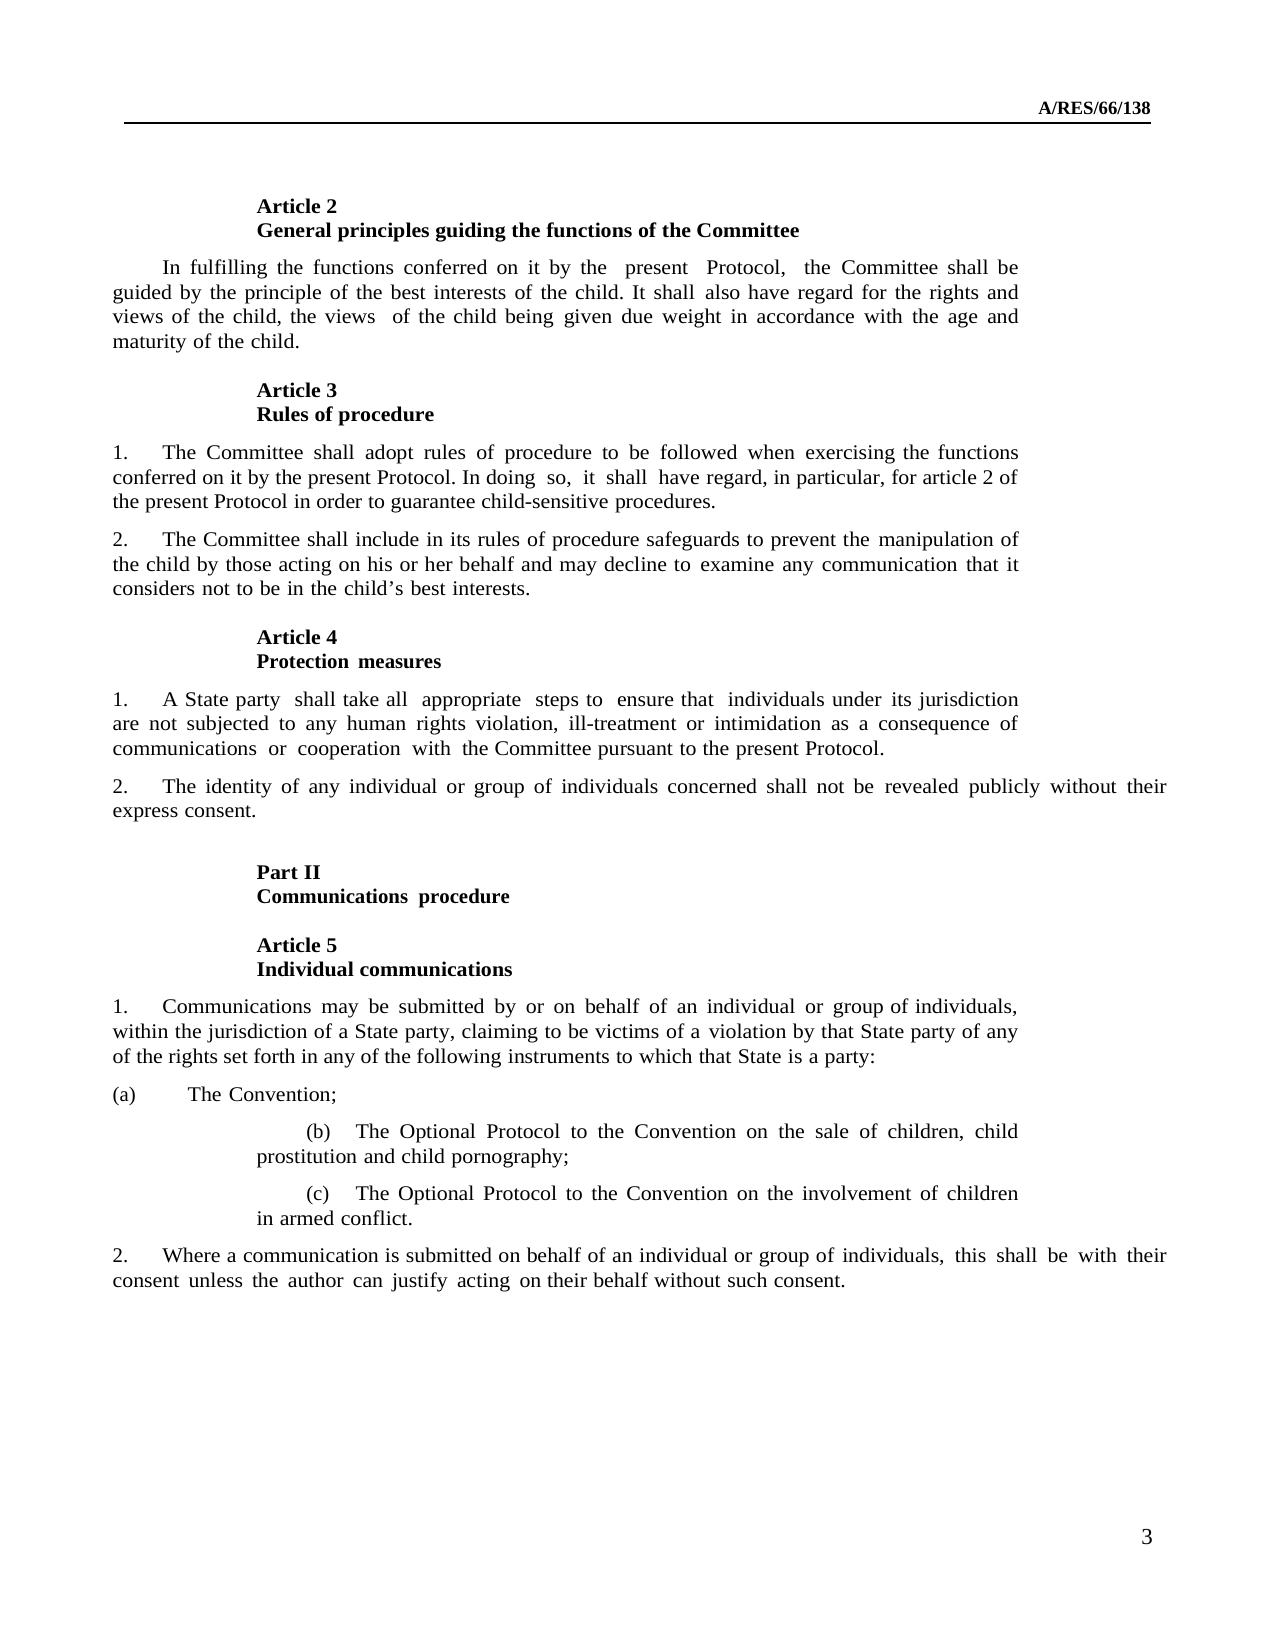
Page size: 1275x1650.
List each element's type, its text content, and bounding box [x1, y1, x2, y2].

text Individual communications [256, 957, 1167, 981]
text Rules of procedure [256, 402, 1167, 426]
text Article 3 [256, 378, 1167, 402]
text Article 4 [256, 625, 1167, 649]
list The Convention; [112, 1081, 1167, 1106]
list The identity of any individual or group of individuals concerned shall not be revealed publicly without their express consent. [112, 773, 1167, 822]
text Article 2 [256, 193, 1167, 218]
text Protection measures [256, 649, 1167, 673]
text General principles guiding the functions of the Committee [256, 218, 1167, 242]
text Communications procedure [256, 884, 1167, 908]
list Communications may be submitted by or on behalf of an individual or group of individuals, within the jurisdiction of a State party, claiming to be victims of a violation by that State party of any of the rights set forth in any of the following instruments to which that State is a party: [112, 994, 1019, 1068]
list Where a communication is submitted on behalf of an individual or group of individuals, this shall be with their consent unless the author can justify acting on their behalf without such consent. [112, 1243, 1167, 1292]
text Part II [256, 860, 1167, 884]
list The Optional Protocol to the Convention on the sale of children, child prostitution and child pornography; [256, 1119, 1019, 1168]
list The Committee shall adopt rules of procedure to be followed when exercising the functions conferred on it by the present Protocol. In doing so, it shall have regard, in particular, for article 2 of the present Protocol in order to guarantee child-sensitive procedures. [112, 440, 1019, 513]
list The Optional Protocol to the Convention on the involvement of children in armed conflict. [256, 1181, 1019, 1230]
list The Committee shall include in its rules of procedure safeguards to prevent the manipulation of the child by those acting on his or her behalf and may decline to examine any communication that it considers not to be in the child’s best interests. [112, 527, 1019, 600]
list A State party shall take all appropriate steps to ensure that individuals under its jurisdiction are not subjected to any human rights violation, ill-treatment or intimidation as a consequence of communications or cooperation with the Committee pursuant to the present Protocol. [112, 687, 1019, 760]
text Article 5 [256, 933, 1167, 957]
text In fulfilling the functions conferred on it by the present Protocol, the Committee shall be guided by the principle of the best interests of the child. It shall also have regard for the rights and views of the child, the views of the child being given due weight in accordance with the age and maturity of the child. [112, 255, 1019, 353]
